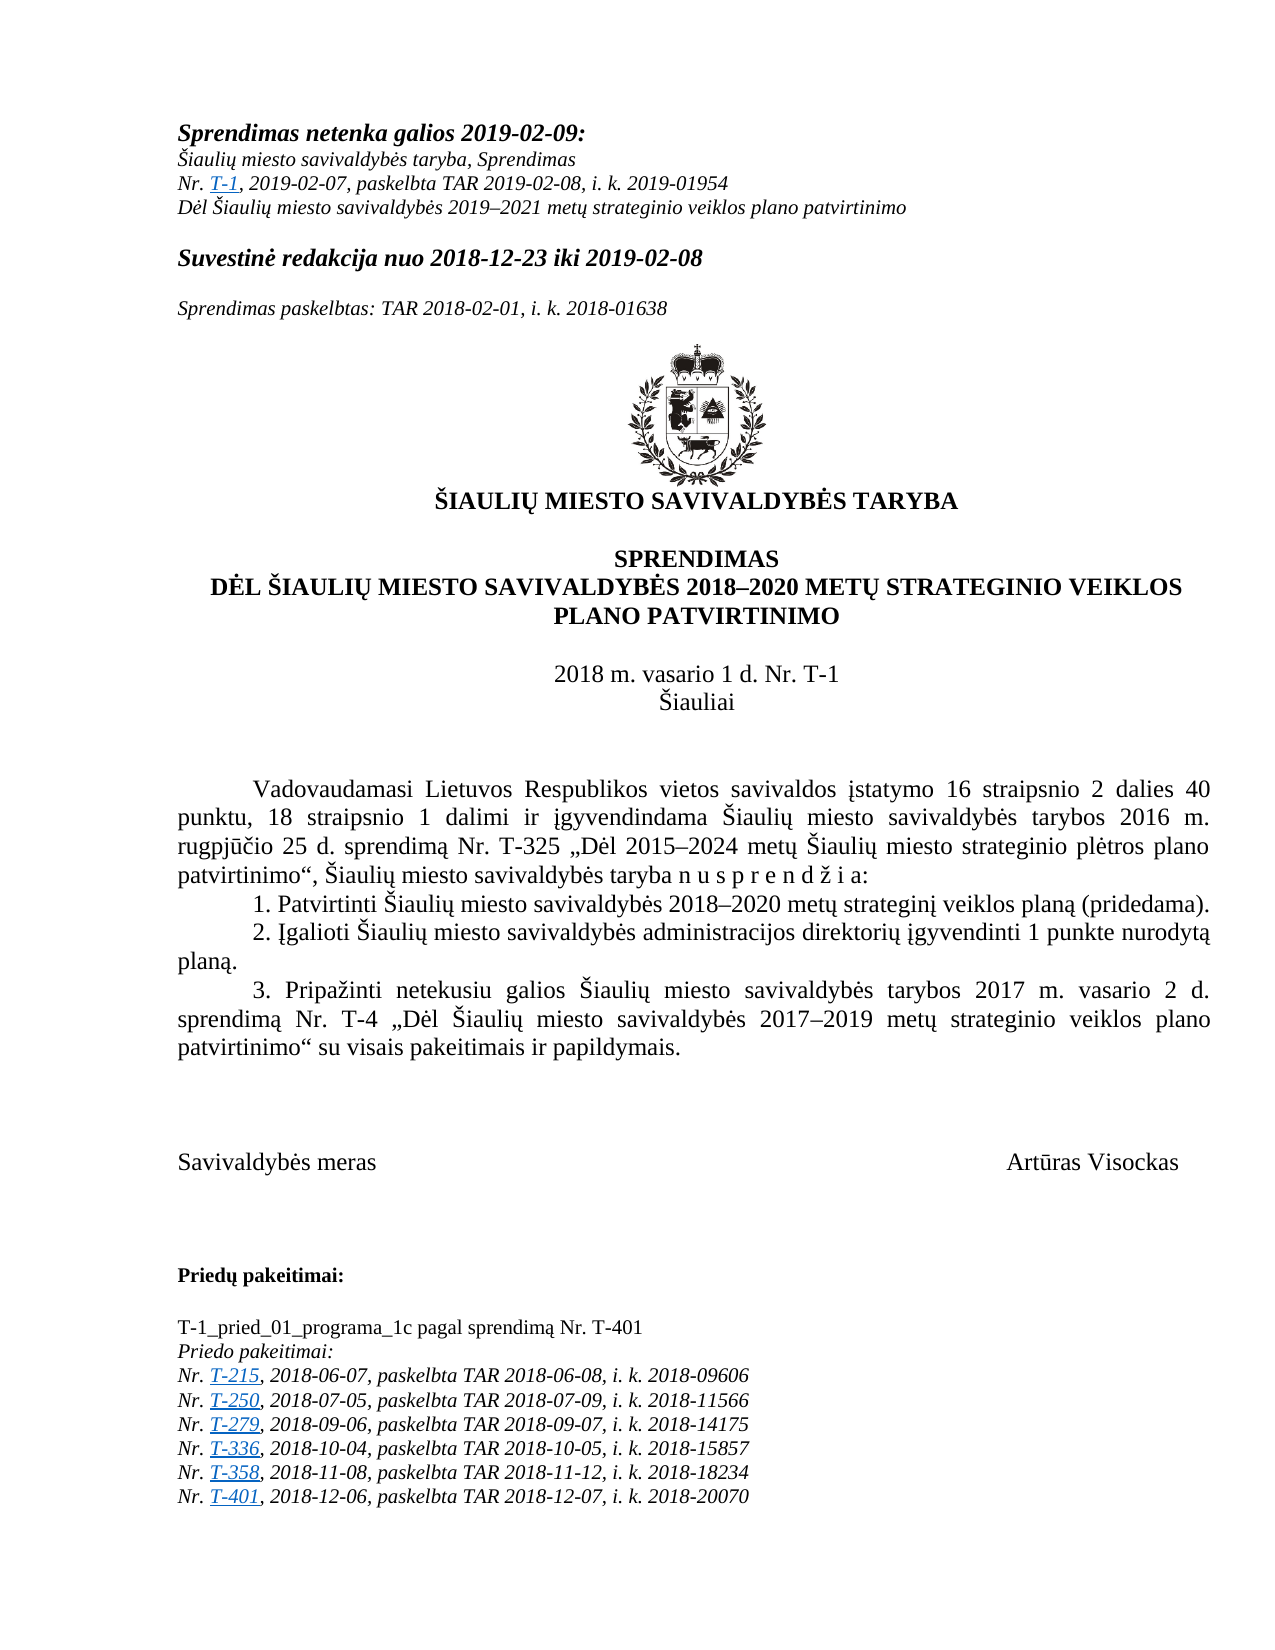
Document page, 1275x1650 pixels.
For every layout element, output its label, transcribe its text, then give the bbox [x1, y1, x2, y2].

text Nr. T-336, 2018-10-04, paskelbta TAR 2018-10-05, i. k. 2018-15857 [177, 1436, 1216, 1460]
text Nr. T-215, 2018-06-07, paskelbta TAR 2018-06-08, i. k. 2018-09606 [177, 1363, 1216, 1387]
text Šiauliai [177, 687, 1216, 716]
text Nr. T-279, 2018-09-06, paskelbta TAR 2018-09-07, i. k. 2018-14175 [177, 1412, 1216, 1436]
text 2018 m. vasario 1 d. Nr. T-1 [177, 659, 1216, 687]
text DĖL ŠIAULIŲ MIESTO SAVIVALDYBĖS 2018–2020 METŲ STRATEGINIO VEIKLOS PLANO PATVIRTINIMO [177, 572, 1216, 630]
text Nr. T-358, 2018-11-08, paskelbta TAR 2018-11-12, i. k. 2018-18234 [177, 1460, 1216, 1484]
text Priedų pakeitimai: [177, 1262, 1216, 1287]
text Dėl Šiaulių miesto savivaldybės 2019–2021 metų strateginio veiklos plano patvirtinimo [177, 195, 1216, 219]
text T-1_pried_01_programa_1c pagal sprendimą Nr. T-401 [177, 1315, 1216, 1339]
text 2. Įgalioti Šiaulių miesto savivaldybės administracijos direktorių įgyvendinti 1 punkte nurodytą planą. [177, 917, 1211, 975]
text Suvestinė redakcija nuo 2018-12-23 iki 2019-02-08 [177, 243, 1216, 272]
text SPRENDIMAS [177, 544, 1216, 572]
text 3. Pripažinti netekusiu galios Šiaulių miesto savivaldybės tarybos 2017 m. vasario 2 d. sprendimą Nr. T-4 „Dėl Šiaulių miesto savivaldybės 2017–2019 metų strateginio veiklos plano patvirtinimo“ su visais pakeitimais ir papildymais. [177, 975, 1211, 1061]
text Vadovaudamasi Lietuvos Respublikos vietos savivaldos įstatymo 16 straipsnio 2 dalies 40 punktu, 18 straipsnio 1 dalimi ir įgyvendindama Šiaulių miesto savivaldybės tarybos 2016 m. rugpjūčio 25 d. sprendimą Nr. T-325 „Dėl 2015–2024 metų Šiaulių miesto strateginio plėtros plano patvirtinimo“, Šiaulių miesto savivaldybės taryba n u s p r e n d ž i a: [177, 774, 1211, 889]
text Šiaulių miesto savivaldybės taryba, Sprendimas [177, 147, 1216, 171]
text ŠIAULIŲ MIESTO SAVIVALDYBĖS TARYBA [177, 486, 1216, 515]
text Nr. T-401, 2018-12-06, paskelbta TAR 2018-12-07, i. k. 2018-20070 [177, 1484, 1216, 1508]
text Priedo pakeitimai: [177, 1339, 1216, 1363]
text Nr. T-250, 2018-07-05, paskelbta TAR 2018-07-09, i. k. 2018-11566 [177, 1387, 1216, 1412]
text Sprendimas paskelbtas: TAR 2018-02-01, i. k. 2018-01638 [177, 296, 1216, 320]
text Savivaldybės meras Artūras Visockas [177, 1147, 1216, 1176]
text Nr. T-1, 2019-02-07, paskelbta TAR 2019-02-08, i. k. 2019-01954 [177, 171, 1216, 195]
text Sprendimas netenka galios 2019-02-09: [177, 118, 1216, 147]
text 1. Patvirtinti Šiaulių miesto savivaldybės 2018–2020 metų strateginį veiklos planą (pridedama). [177, 889, 1211, 917]
